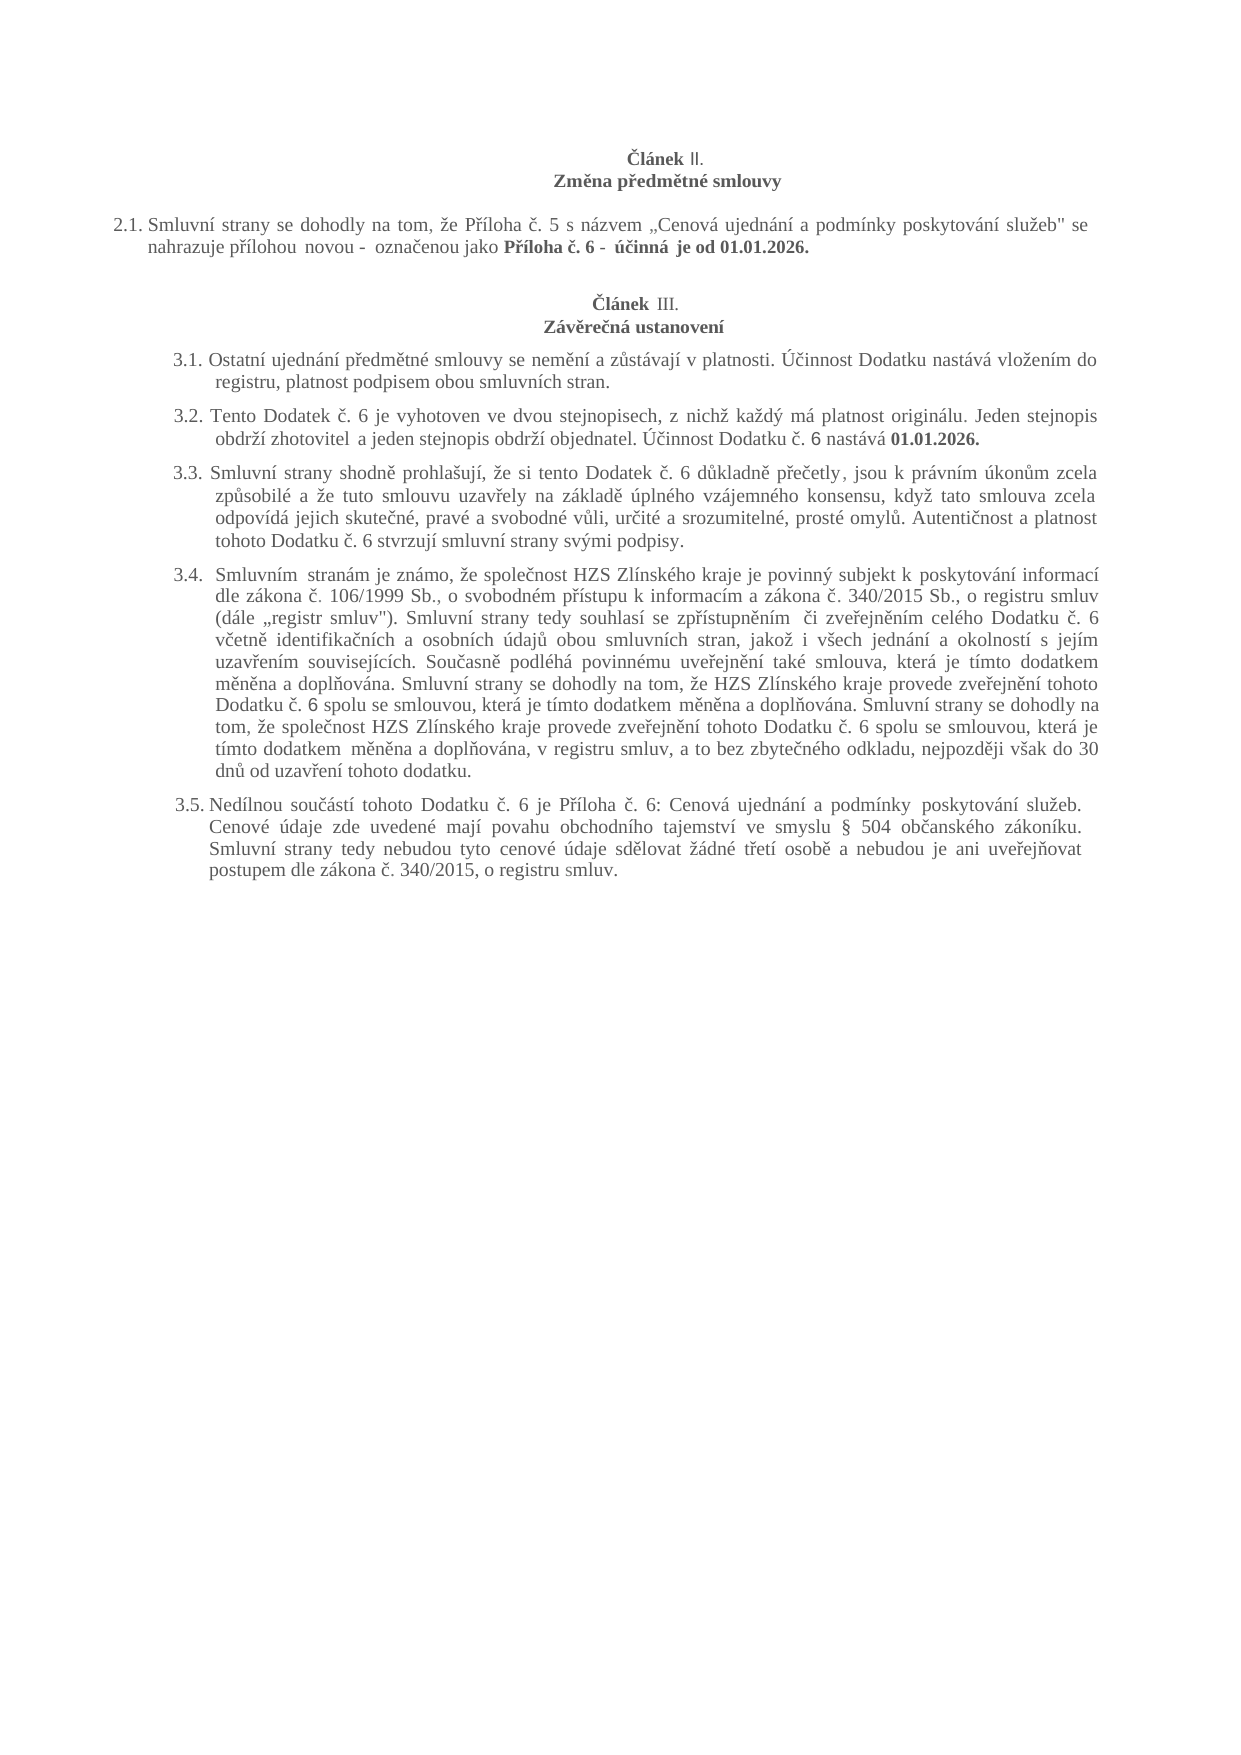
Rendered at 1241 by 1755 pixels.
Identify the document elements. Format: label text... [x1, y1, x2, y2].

list Ostatní ujednání předmětné smlouvy se nemění a zůstávají v platnosti. Účinnost Dodatku nastává vložením do registru, platnost podpisem obou smluvních stran. [173, 349, 1097, 393]
list Tento Dodatek č. 6 je vyhotoven ve dvou stejnopisech, z nichž každý má platnost originálu. Jeden stejnopis obdrží zhotovitel a jeden stejnopis obdrží objednatel. Účinnost Dodatku č. 6 nastává 01.01.2026. [173, 404, 1098, 450]
text Změna předmětné smlouvy [553, 170, 1226, 191]
text Závěrečná ustanovení [543, 316, 1226, 338]
list Smluvní strany shodně prohlašují, že si tento Dodatek č. 6 důkladně přečetly, jsou k právním úkonům zcela způsobilé a že tuto smlouvu uzavřely na základě úplného vzájemného konsensu, když tato smlouva zcela odpovídá jejich skutečné, pravé a svobodné vůli, určité a srozumitelné, prosté omylů. Autentičnost a platnost tohoto Dodatku č. 6 stvrzují smluvní strany svými podpisy. [173, 461, 1097, 552]
text Článek III. [148, 293, 1123, 314]
list Smluvním stranám je známo, že společnost HZS Zlínského kraje je povinný subjekt k poskytování informací dle zákona č. 106/1999 Sb., o svobodném přístupu k informacím a zákona č. 340/2015 Sb., o registru smluv (dále „registr smluv"). Smluvní strany tedy souhlasí se zpřístupněním či zveřejněním celého Dodatku č. 6 včetně identifikačních a osobních údajů obou smluvních stran, jakož i všech jednání a okolností s jejím uzavřením souvisejících. Současně podléhá povinnému uveřejnění také smlouva, která je tímto dodatkem měněna a doplňována. Smluvní strany se dohodly na tom, že HZS Zlínského kraje provede zveřejnění tohoto Dodatku č. 6 spolu se smlouvou, která je tímto dodatkem měněna a doplňována. Smluvní strany se dohodly na tom, že společnost HZS Zlínského kraje provede zveřejnění tohoto Dodatku č. 6 spolu se smlouvou, která je tímto dodatkem měněna a doplňována, v registru smluv, a to bez zbytečného odkladu, nejpozději však do 30 dnů od uzavření tohoto dodatku. [173, 564, 1099, 781]
list Smluvní strany se dohodly na tom, že Příloha č. 5 s názvem „Cenová ujednání a podmínky poskytování služeb" se nahrazuje přílohou novou - označenou jako Příloha č. 6 - účinná je od 01.01.2026. [113, 214, 1089, 258]
list Nedílnou součástí tohoto Dodatku č. 6 je Příloha č. 6: Cenová ujednání a podmínky poskytování služeb. Cenové údaje zde uvedené mají povahu obchodního tajemství ve smyslu § 504 občanského zákoníku. Smluvní strany tedy nebudou tyto cenové údaje sdělovat žádné třetí osobě a nebudou je ani uveřejňovat postupem dle zákona č. 340/2015, o registru smluv. [175, 794, 1082, 881]
text Článek II. [230, 147, 1101, 169]
